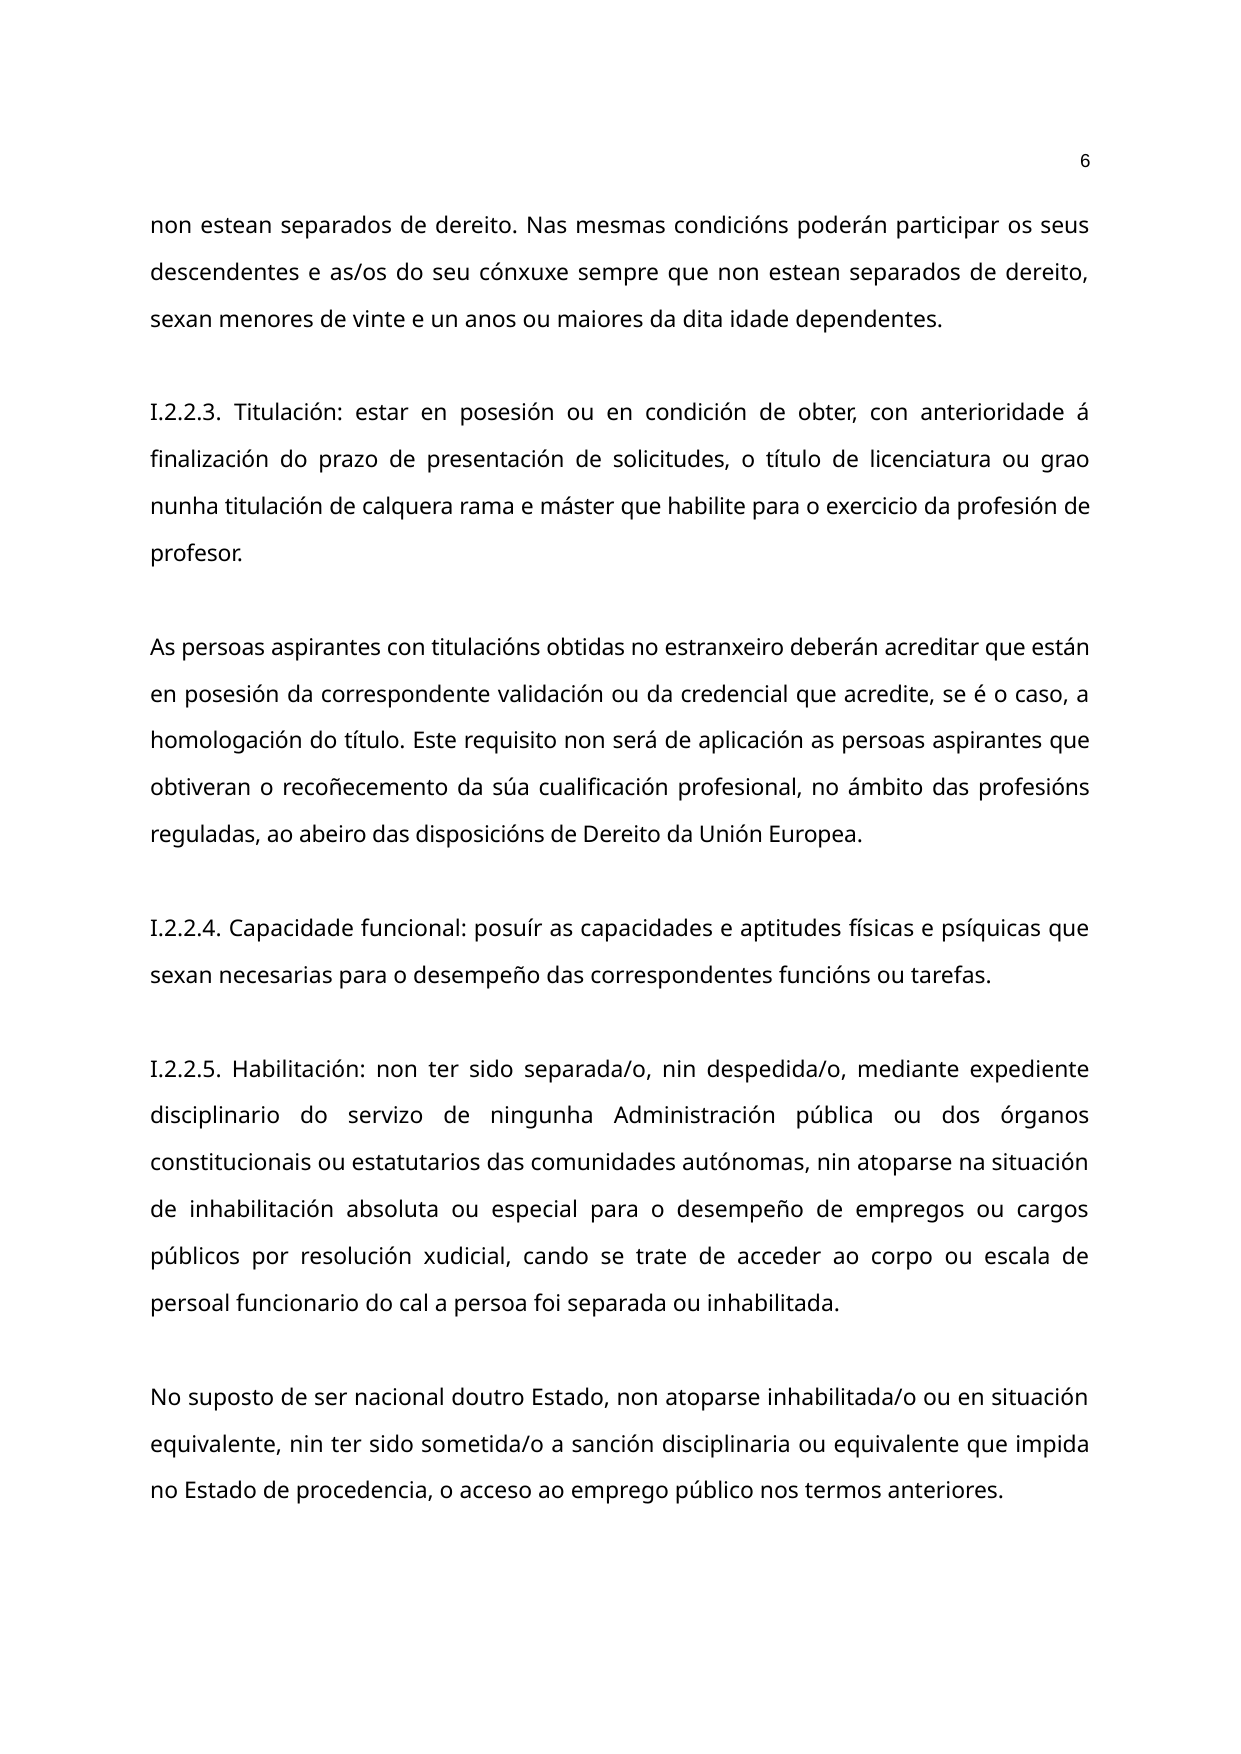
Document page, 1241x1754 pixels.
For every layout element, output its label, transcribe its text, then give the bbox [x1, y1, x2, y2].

text As persoas aspirantes con titulacións obtidas no estranxeiro deberán acreditar que están en posesión da correspondente validación ou da credencial que acredite, se é o caso, a homologación do título. Este requisito non será de aplicación as persoas aspirantes que obtiveran o recoñecemento da súa cualificación profesional, no ámbito das profesións reguladas, ao abeiro das disposicións de Dereito da Unión Europea. [150, 631, 1090, 849]
text I.2.2.5. Habilitación: non ter sido separada/o, nin despedida/o, mediante expediente disciplinario do servizo de ningunha Administración pública ou dos órganos constitucionais ou estatutarios das comunidades autónomas, nin atoparse na situación de inhabilitación absoluta ou especial para o desempeño de empregos ou cargos públicos por resolución xudicial, cando se trate de acceder ao corpo ou escala de persoal funcionario do cal a persoa foi separada ou inhabilitada. [150, 1053, 1090, 1318]
text non estean separados de dereito. Nas mesmas condicións poderán participar os seus descendentes e as/os do seu cónxuxe sempre que non estean separados de dereito, sexan menores de vinte e un anos ou maiores da dita idade dependentes. [150, 209, 1090, 334]
text I.2.2.3. Titulación: estar en posesión ou en condición de obter, con anterioridade á finalización do prazo de presentación de solicitudes, o título de licenciatura ou grao nunha titulación de calquera rama e máster que habilite para o exercicio da profesión de profesor. [150, 396, 1090, 568]
text I.2.2.4. Capacidade funcional: posuír as capacidades e aptitudes físicas e psíquicas que sexan necesarias para o desempeño das correspondentes funcións ou tarefas. [150, 912, 1090, 990]
text No suposto de ser nacional doutro Estado, non atoparse inhabilitada/o ou en situación equivalente, nin ter sido sometida/o a sanción disciplinaria ou equivalente que impida no Estado de procedencia, o acceso ao emprego público nos termos anteriores. [150, 1381, 1090, 1506]
